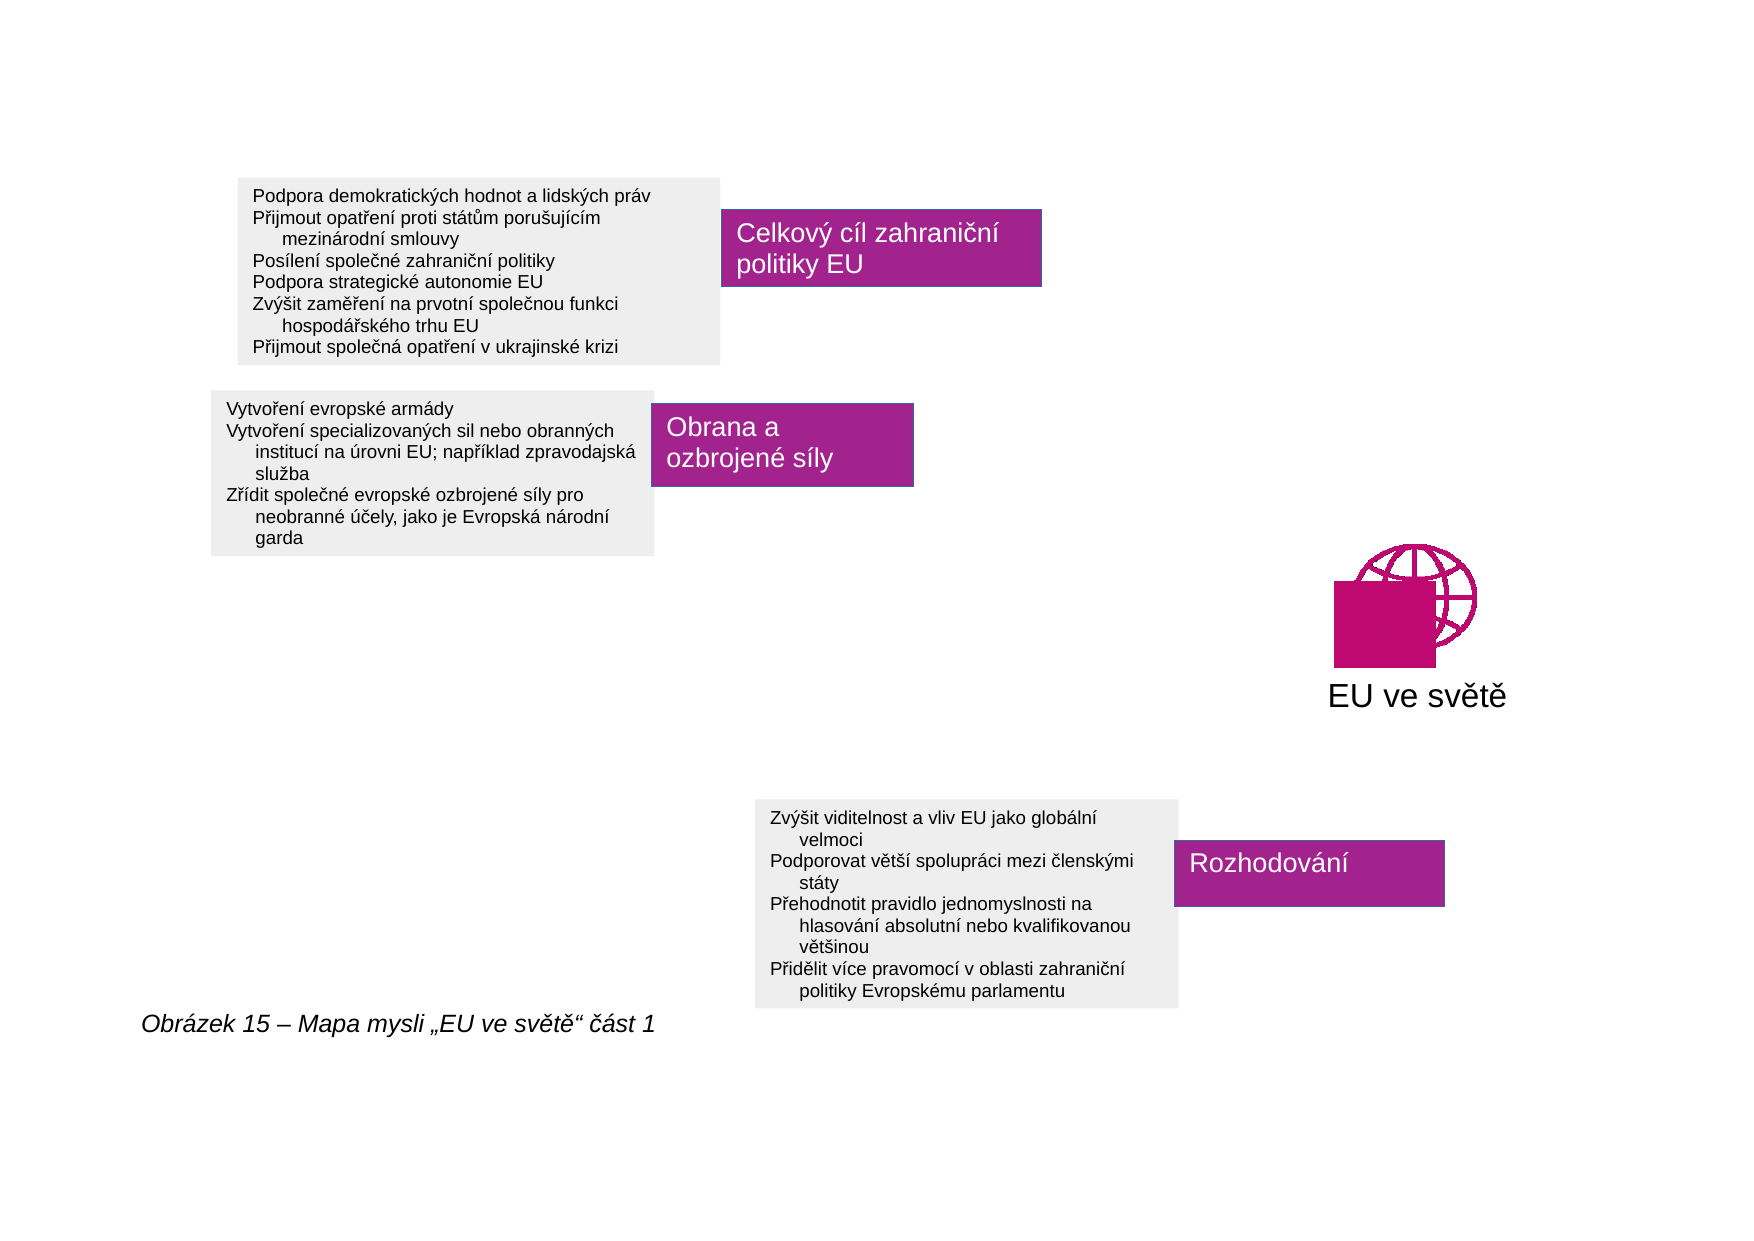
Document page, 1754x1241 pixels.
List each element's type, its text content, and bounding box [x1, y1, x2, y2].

picture [1312, 525, 1528, 680]
text Obrázek 15 – Mapa mysli „EU ve světě“ část 1 [141, 190, 1670, 1037]
